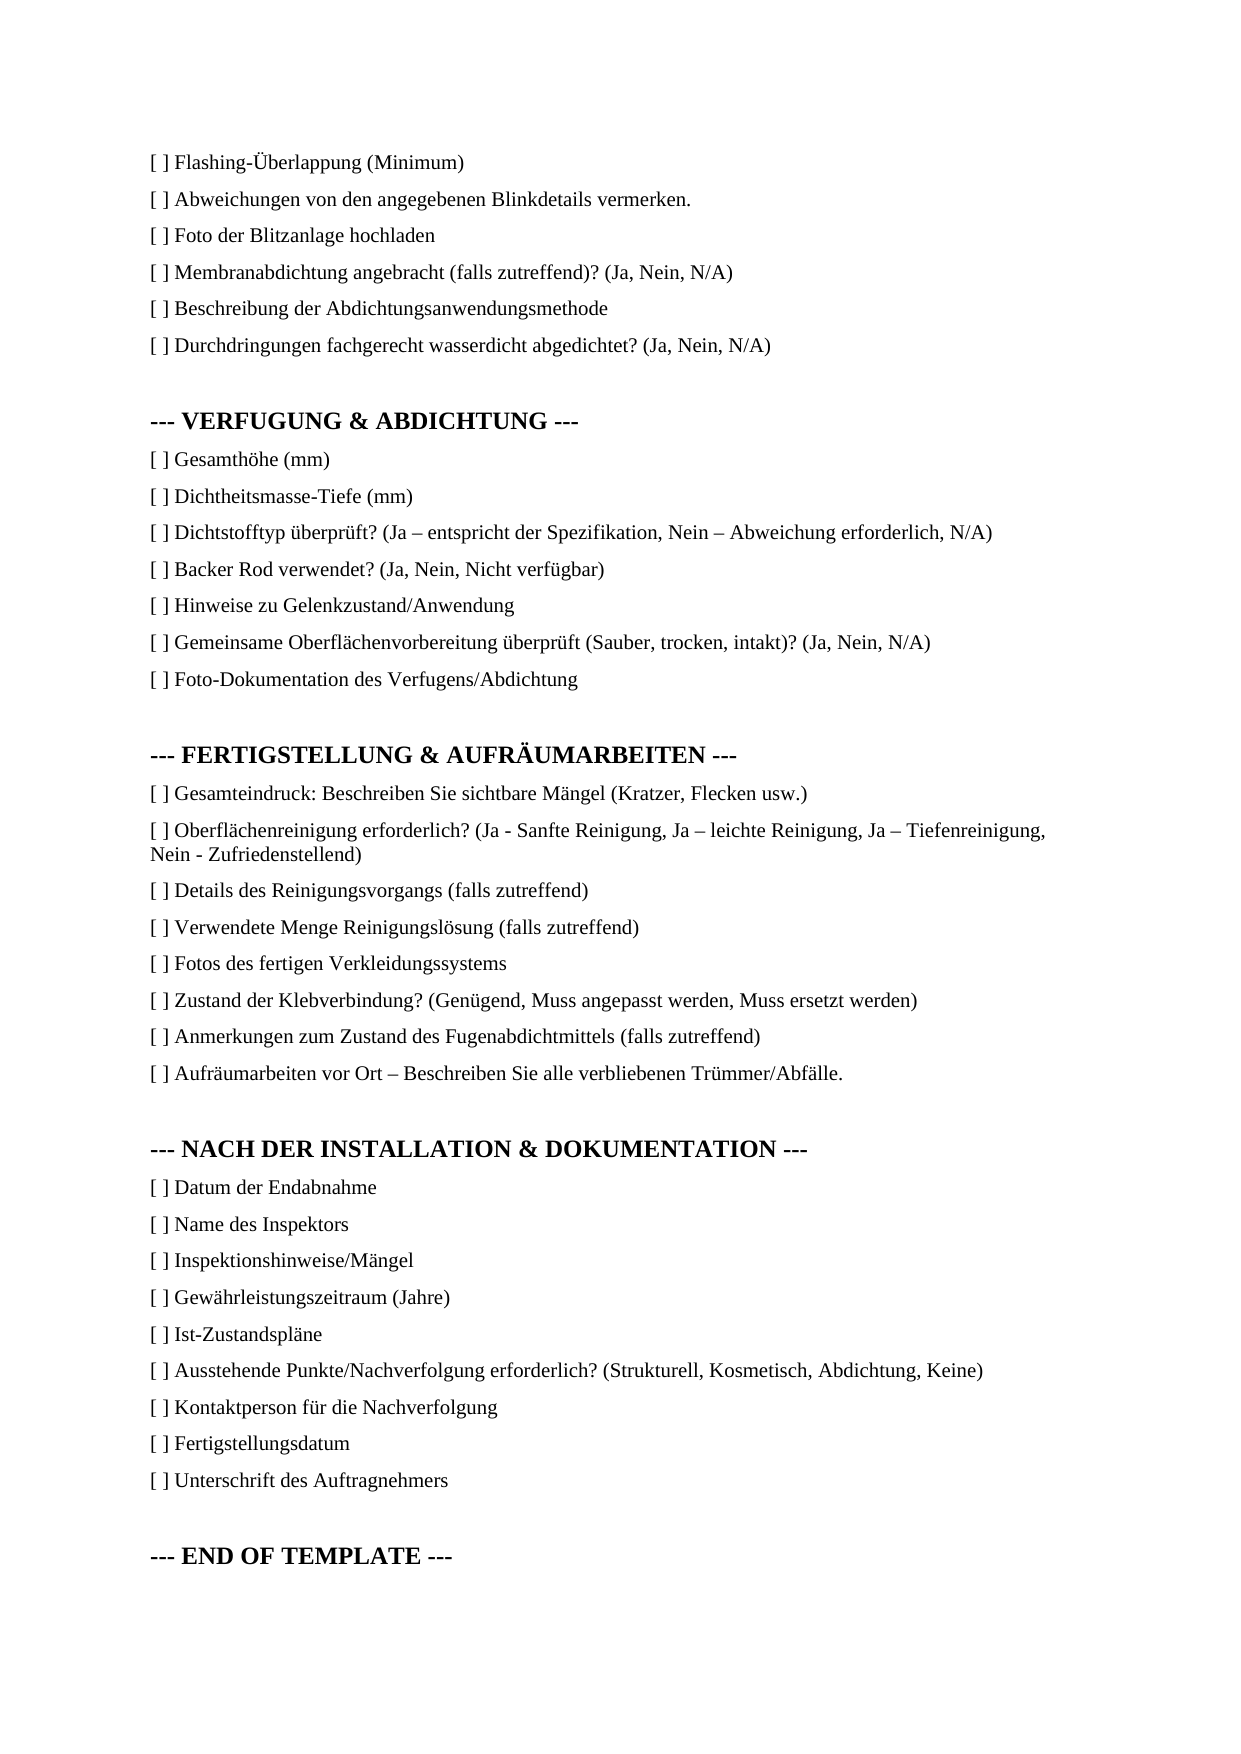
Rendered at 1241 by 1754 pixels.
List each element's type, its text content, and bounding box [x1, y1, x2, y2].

text [ ] Aufräumarbeiten vor Ort – Beschreiben Sie alle verbliebenen Trümmer/Abfälle. [150, 1061, 1090, 1085]
text [ ] Unterschrift des Auftragnehmers [150, 1468, 1090, 1492]
text --- NACH DER INSTALLATION & DOKUMENTATION --- [150, 1134, 1090, 1163]
text [ ] Ausstehende Punkte/Nachverfolgung erforderlich? (Strukturell, Kosmetisch, Abdichtung, Keine) [150, 1358, 1090, 1382]
text [ ] Membranabdichtung angebracht (falls zutreffend)? (Ja, Nein, N/A) [150, 260, 1090, 284]
text [ ] Anmerkungen zum Zustand des Fugenabdichtmittels (falls zutreffend) [150, 1024, 1090, 1048]
text [ ] Details des Reinigungsvorgangs (falls zutreffend) [150, 878, 1090, 902]
text [ ] Foto der Blitzanlage hochladen [150, 223, 1090, 247]
text [ ] Hinweise zu Gelenkzustand/Anwendung [150, 593, 1090, 617]
text [ ] Fertigstellungsdatum [150, 1431, 1090, 1455]
text [ ] Dichtstofftyp überprüft? (Ja – entspricht der Spezifikation, Nein – Abweichung erforderlich, N/A) [150, 520, 1090, 544]
text --- END OF TEMPLATE --- [150, 1541, 1090, 1570]
text [ ] Beschreibung der Abdichtungsanwendungsmethode [150, 296, 1090, 320]
text [ ] Gesamthöhe (mm) [150, 447, 1090, 471]
text [ ] Inspektionshinweise/Mängel [150, 1248, 1090, 1272]
text --- FERTIGSTELLUNG & AUFRÄUMARBEITEN --- [150, 740, 1090, 768]
text [ ] Ist-Zustandspläne [150, 1322, 1090, 1346]
text [ ] Backer Rod verwendet? (Ja, Nein, Nicht verfügbar) [150, 557, 1090, 581]
text [ ] Zustand der Klebverbindung? (Genügend, Muss angepasst werden, Muss ersetzt werden) [150, 988, 1090, 1012]
text --- VERFUGUNG & ABDICHTUNG --- [150, 406, 1090, 435]
text [ ] Flashing-Überlappung (Minimum) [150, 150, 1090, 174]
text [ ] Durchdringungen fachgerecht wasserdicht abgedichtet? (Ja, Nein, N/A) [150, 333, 1090, 357]
text [ ] Verwendete Menge Reinigungslösung (falls zutreffend) [150, 915, 1090, 939]
text [ ] Gewährleistungszeitraum (Jahre) [150, 1285, 1090, 1309]
text [ ] Gemeinsame Oberflächenvorbereitung überprüft (Sauber, trocken, intakt)? (Ja, Nein, N/A) [150, 630, 1090, 654]
text [ ] Fotos des fertigen Verkleidungssystems [150, 951, 1090, 975]
text [ ] Name des Inspektors [150, 1212, 1090, 1236]
text [ ] Gesamteindruck: Beschreiben Sie sichtbare Mängel (Kratzer, Flecken usw.) [150, 781, 1090, 805]
text [ ] Foto-Dokumentation des Verfugens/Abdichtung [150, 667, 1090, 691]
text [ ] Kontaktperson für die Nachverfolgung [150, 1395, 1090, 1419]
text [ ] Datum der Endabnahme [150, 1175, 1090, 1199]
text [ ] Abweichungen von den angegebenen Blinkdetails vermerken. [150, 187, 1090, 211]
text [ ] Oberflächenreinigung erforderlich? (Ja - Sanfte Reinigung, Ja – leichte Reinigung, Ja – Tiefenreinigung, Nein - Zufriedenstellend) [150, 817, 1090, 866]
text [ ] Dichtheitsmasse-Tiefe (mm) [150, 484, 1090, 508]
